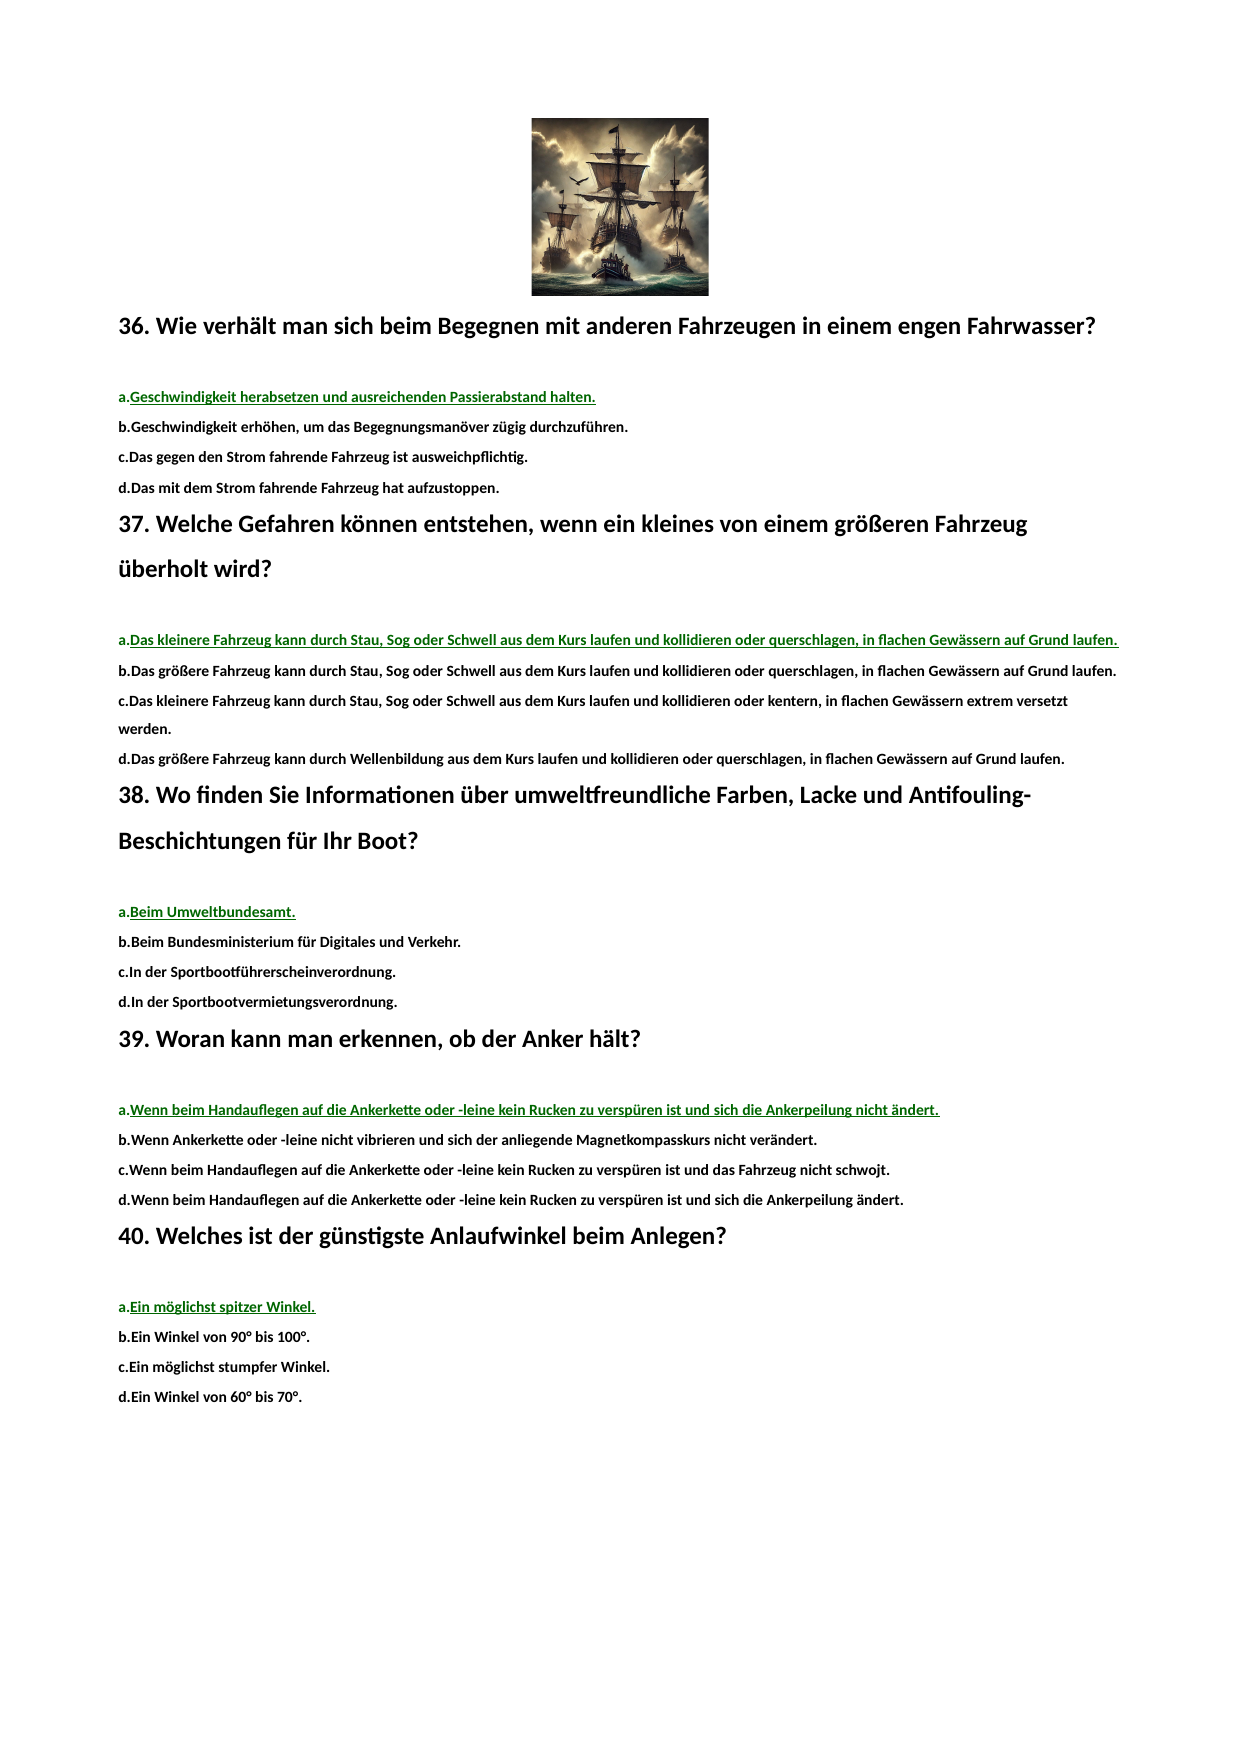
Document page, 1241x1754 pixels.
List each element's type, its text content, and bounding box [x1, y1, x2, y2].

list In der Sportbootvermietungsverordnung. [118, 993, 1122, 1012]
list Ein Winkel von 90° bis 100°. [118, 1327, 1122, 1346]
text 40. Welches ist der günstigste Anlaufwinkel beim Anlegen? [118, 1220, 1122, 1251]
list Ein möglichst stumpfer Winkel. [118, 1357, 1122, 1376]
text 38. Wo finden Sie Informationen über umweltfreundliche Farben, Lacke und Antifouling-Beschichtungen für Ihr Boot? [118, 779, 1122, 856]
list Das gegen den Strom fahrende Fahrzeug ist ausweichpflichtig. [118, 448, 1122, 467]
list Wenn beim Handauflegen auf die Ankerkette oder -leine kein Rucken zu verspüren ist und sich die Ankerpeilung ändert. [118, 1190, 1122, 1209]
list Beim Umweltbundesamt. [118, 902, 1122, 921]
list Das größere Fahrzeug kann durch Stau, Sog oder Schwell aus dem Kurs laufen und kollidieren oder querschlagen, in flachen Gewässern auf Grund laufen. [118, 661, 1122, 680]
text 39. Woran kann man erkennen, ob der Anker hält? [118, 1023, 1122, 1053]
list Beim Bundesministerium für Digitales und Verkehr. [118, 932, 1122, 951]
list Das mit dem Strom fahrende Fahrzeug hat aufzustoppen. [118, 478, 1122, 497]
list Das kleinere Fahrzeug kann durch Stau, Sog oder Schwell aus dem Kurs laufen und kollidieren oder querschlagen, in flachen Gewässern auf Grund laufen. [118, 631, 1122, 650]
list Das größere Fahrzeug kann durch Wellenbildung aus dem Kurs laufen und kollidieren oder querschlagen, in flachen Gewässern auf Grund laufen. [118, 749, 1122, 768]
list Wenn beim Handauflegen auf die Ankerkette oder -leine kein Rucken zu verspüren ist und das Fahrzeug nicht schwojt. [118, 1160, 1122, 1179]
text 37. Welche Gefahren können entstehen, wenn ein kleines von einem größeren Fahrzeug überholt wird? [118, 508, 1122, 584]
text 36. Wie verhält man sich beim Begegnen mit anderen Fahrzeugen in einem engen Fahrwasser? [118, 118, 1122, 341]
list Wenn beim Handauflegen auf die Ankerkette oder -leine kein Rucken zu verspüren ist und sich die Ankerpeilung nicht ändert. [118, 1100, 1122, 1119]
list Wenn Ankerkette oder -leine nicht vibrieren und sich der anliegende Magnetkompasskurs nicht verändert. [118, 1130, 1122, 1149]
picture [531, 118, 709, 296]
list Ein möglichst spitzer Winkel. [118, 1297, 1122, 1316]
list Geschwindigkeit erhöhen, um das Begegnungsmanöver zügig durchzuführen. [118, 418, 1122, 437]
list Geschwindigkeit herabsetzen und ausreichenden Passierabstand halten. [118, 387, 1122, 407]
list Ein Winkel von 60° bis 70°. [118, 1387, 1122, 1406]
list Das kleinere Fahrzeug kann durch Stau, Sog oder Schwell aus dem Kurs laufen und kollidieren oder kentern, in flachen Gewässern extrem versetzt werden. [118, 691, 1122, 738]
list In der Sportbootführerscheinverordnung. [118, 962, 1122, 982]
